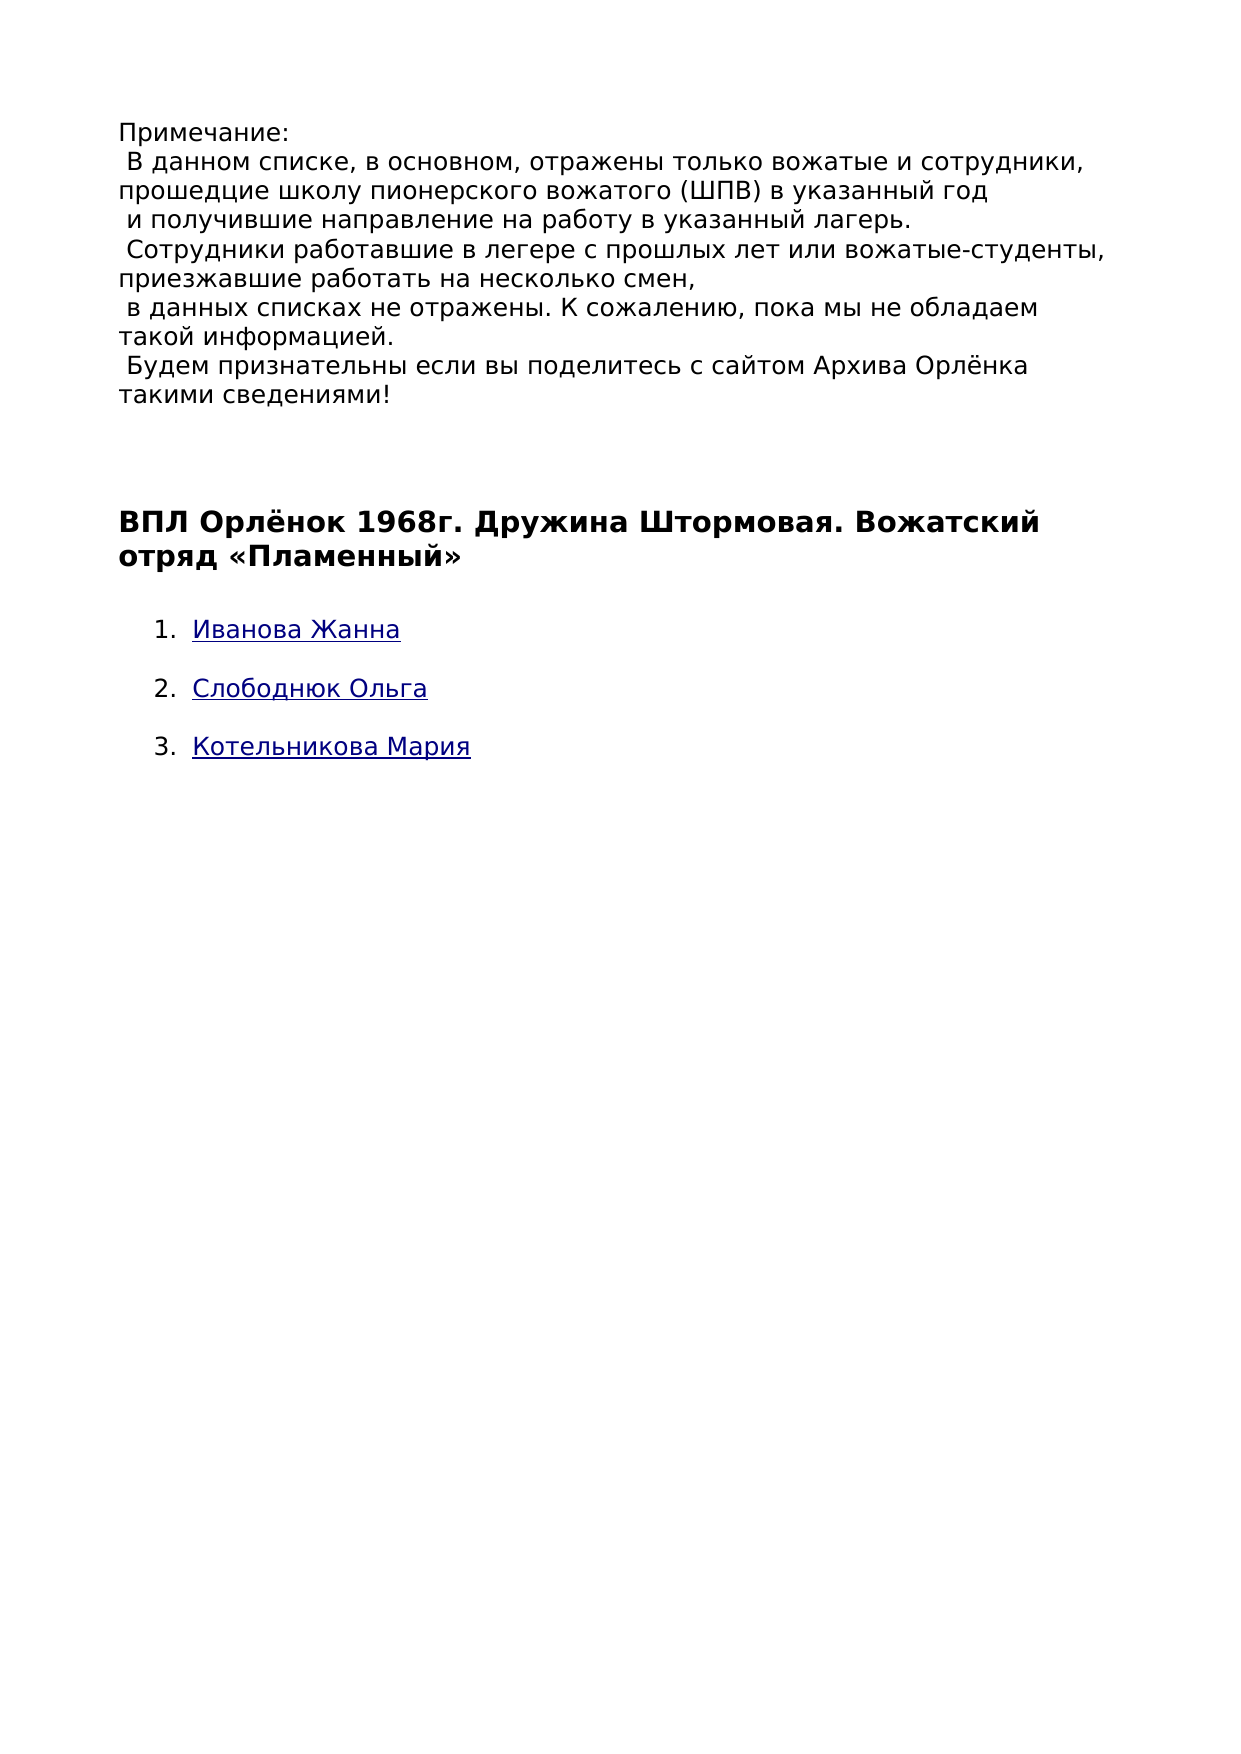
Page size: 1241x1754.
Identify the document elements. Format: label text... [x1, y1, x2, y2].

text Примечание: В данном списке, в основном, отражены только вожатые и сотрудники, прошедцие школу пионерского вожатого (ШПВ) в указанный год и получившие направление на работу в указанный лагерь. Сотрудники работавшие в легере с прошлых лет или вожатые-студенты, приезжавшие работать на несколько смен, в данных списках не отражены. К сожалению, пока мы не обладаем такой информацией. Будем признательны если вы поделитесь с сайтом Архива Орлёнка такими сведениями! [118, 118, 1122, 468]
list Котельникова Мария [177, 732, 1122, 791]
list Иванова Жанна [177, 616, 1122, 674]
list Слободнюк Ольга [177, 674, 1122, 732]
subtitle ВПЛ Орлёнок 1968г. Дружина Штормовая. Вожатский отряд «Пламенный» [118, 506, 1122, 573]
